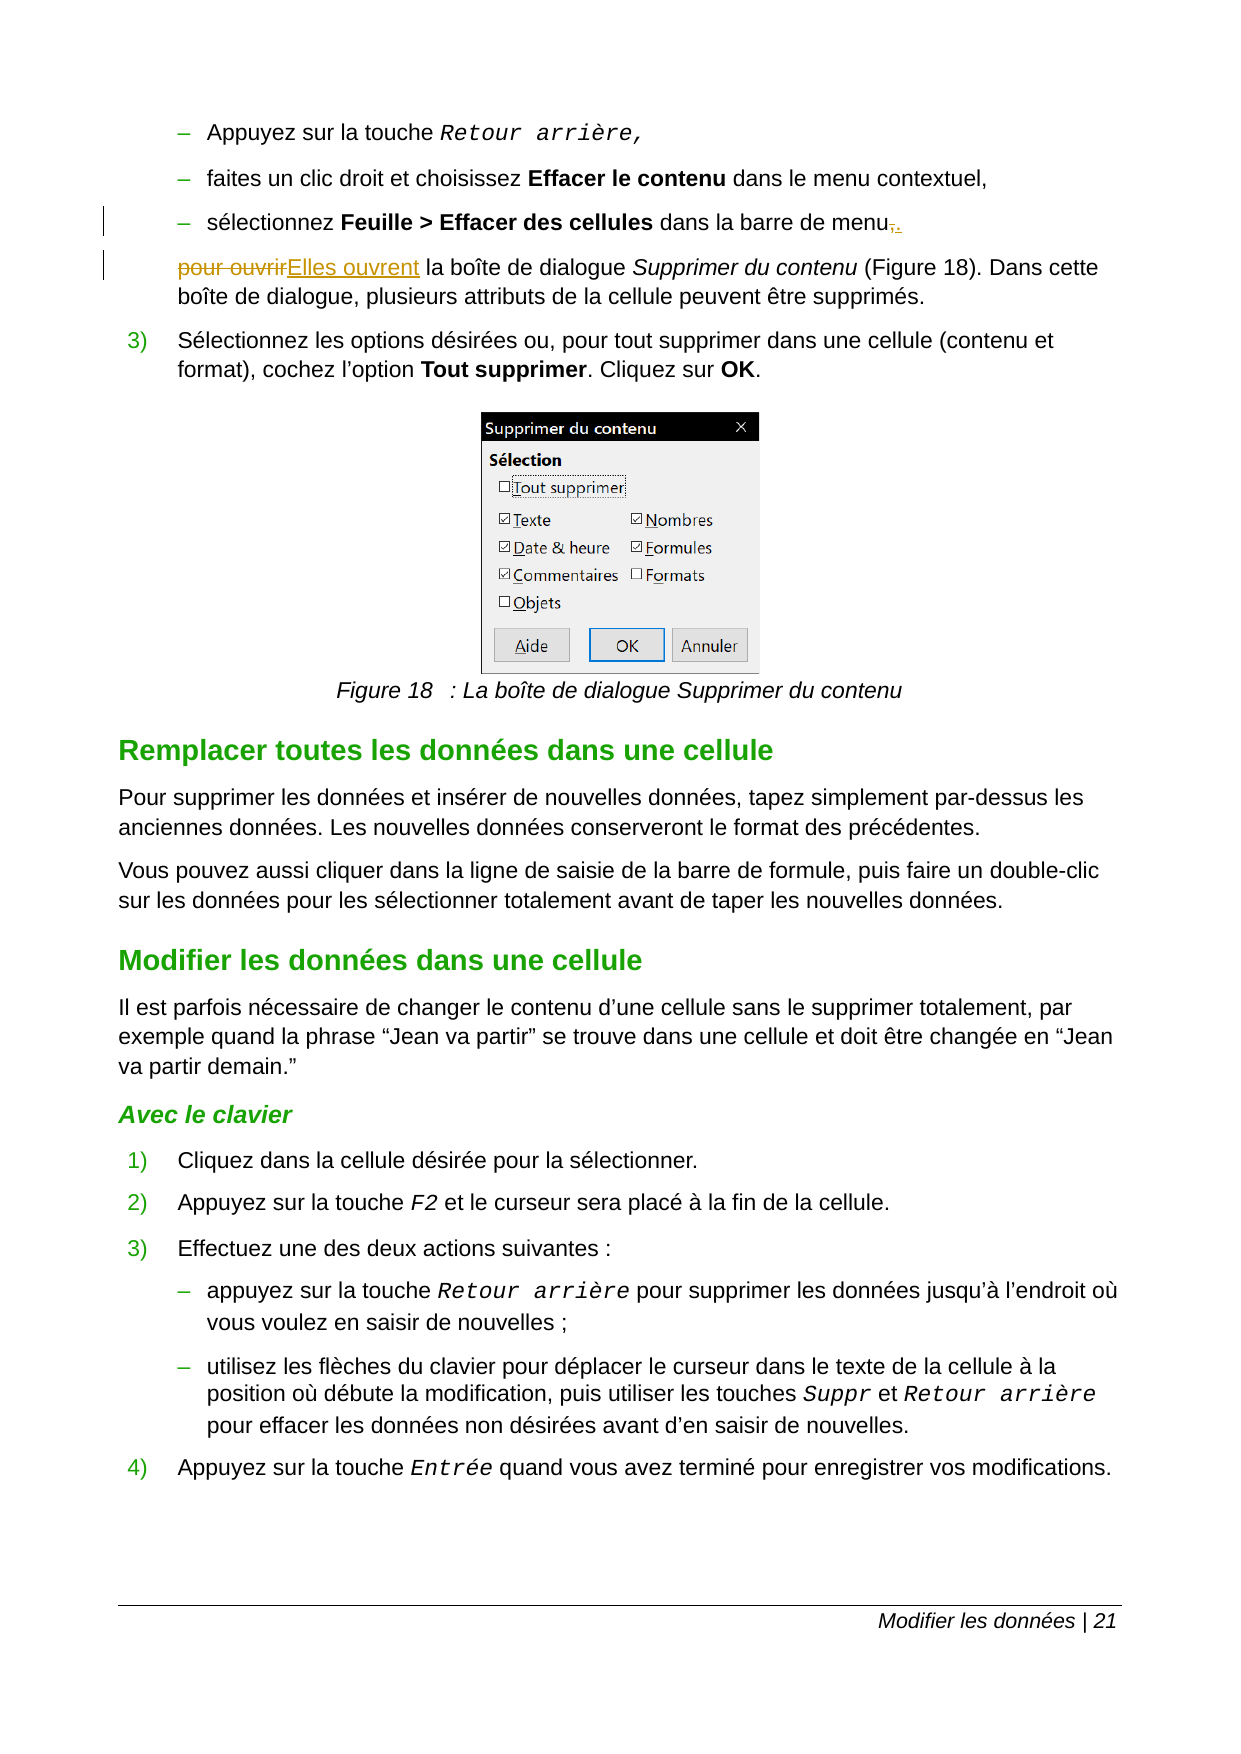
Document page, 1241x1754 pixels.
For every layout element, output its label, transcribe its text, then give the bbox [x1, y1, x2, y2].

list sélectionnez Feuille > Effacer des cellules dans la barre de menu. [177, 206, 1122, 236]
list utilisez les flèches du clavier pour déplacer le curseur dans le texte de la cellule à la position où débute la modification, puis utiliser les touches Suppr et Retour arrière pour effacer les données non désirées avant d’en saisir de nouvelles. [177, 1349, 1122, 1438]
list faites un clic droit et choisissez Effacer le contenu dans le menu contextuel, [177, 162, 1122, 192]
list Appuyez sur la touche F2 et le curseur sera placé à la fin de la cellule. [148, 1188, 1122, 1217]
subtitle Avec le clavier [118, 1099, 1122, 1129]
text Pour supprimer les données et insérer de nouvelles données, tapez simplement par-dessus les anciennes données. Les nouvelles données conserveront le format des précédentes. [118, 781, 1122, 840]
list Sélectionnez les options désirées ou, pour tout supprimer dans une cellule (contenu et format), cochez l’option Tout supprimer. Cliquez sur OK. [148, 324, 1122, 383]
list appuyez sur la touche Retour arrière pour supprimer les données jusqu’à l’endroit où vous voulez en saisir de nouvelles ; [177, 1276, 1122, 1335]
text Vous pouvez aussi cliquer dans la ligne de saisie de la barre de formule, puis faire un double-clic sur les données pour les sélectionner totalement avant de taper les nouvelles données. [118, 854, 1122, 913]
list Appuyez sur la touche Retour arrière, [177, 118, 1122, 148]
list Elles ouvrent la boîte de dialogue Supprimer du contenu (Figure 18). Dans cette boîte de dialogue, plusieurs attributs de la cellule peuvent être supprimés. [148, 250, 1122, 309]
picture [481, 412, 760, 674]
subtitle Remplacer toutes les données dans une cellule [118, 733, 1122, 766]
list Cliquez dans la cellule désirée pour la sélectionner. [148, 1144, 1122, 1173]
text Il est parfois nécessaire de changer le contenu d’une cellule sans le supprimer totalement, par exemple quand la phrase “Jean va partir” se trouve dans une cellule et doit être changée en “Jean va partir demain.” [118, 991, 1122, 1079]
text Figure 18 : La boîte de dialogue Supprimer du contenu [118, 674, 1122, 703]
list Appuyez sur la touche Entrée quand vous avez terminé pour enregistrer vos modifications. [148, 1453, 1122, 1482]
list Effectuez une des deux actions suivantes : [148, 1232, 1122, 1261]
subtitle Modifier les données dans une cellule [118, 942, 1122, 976]
